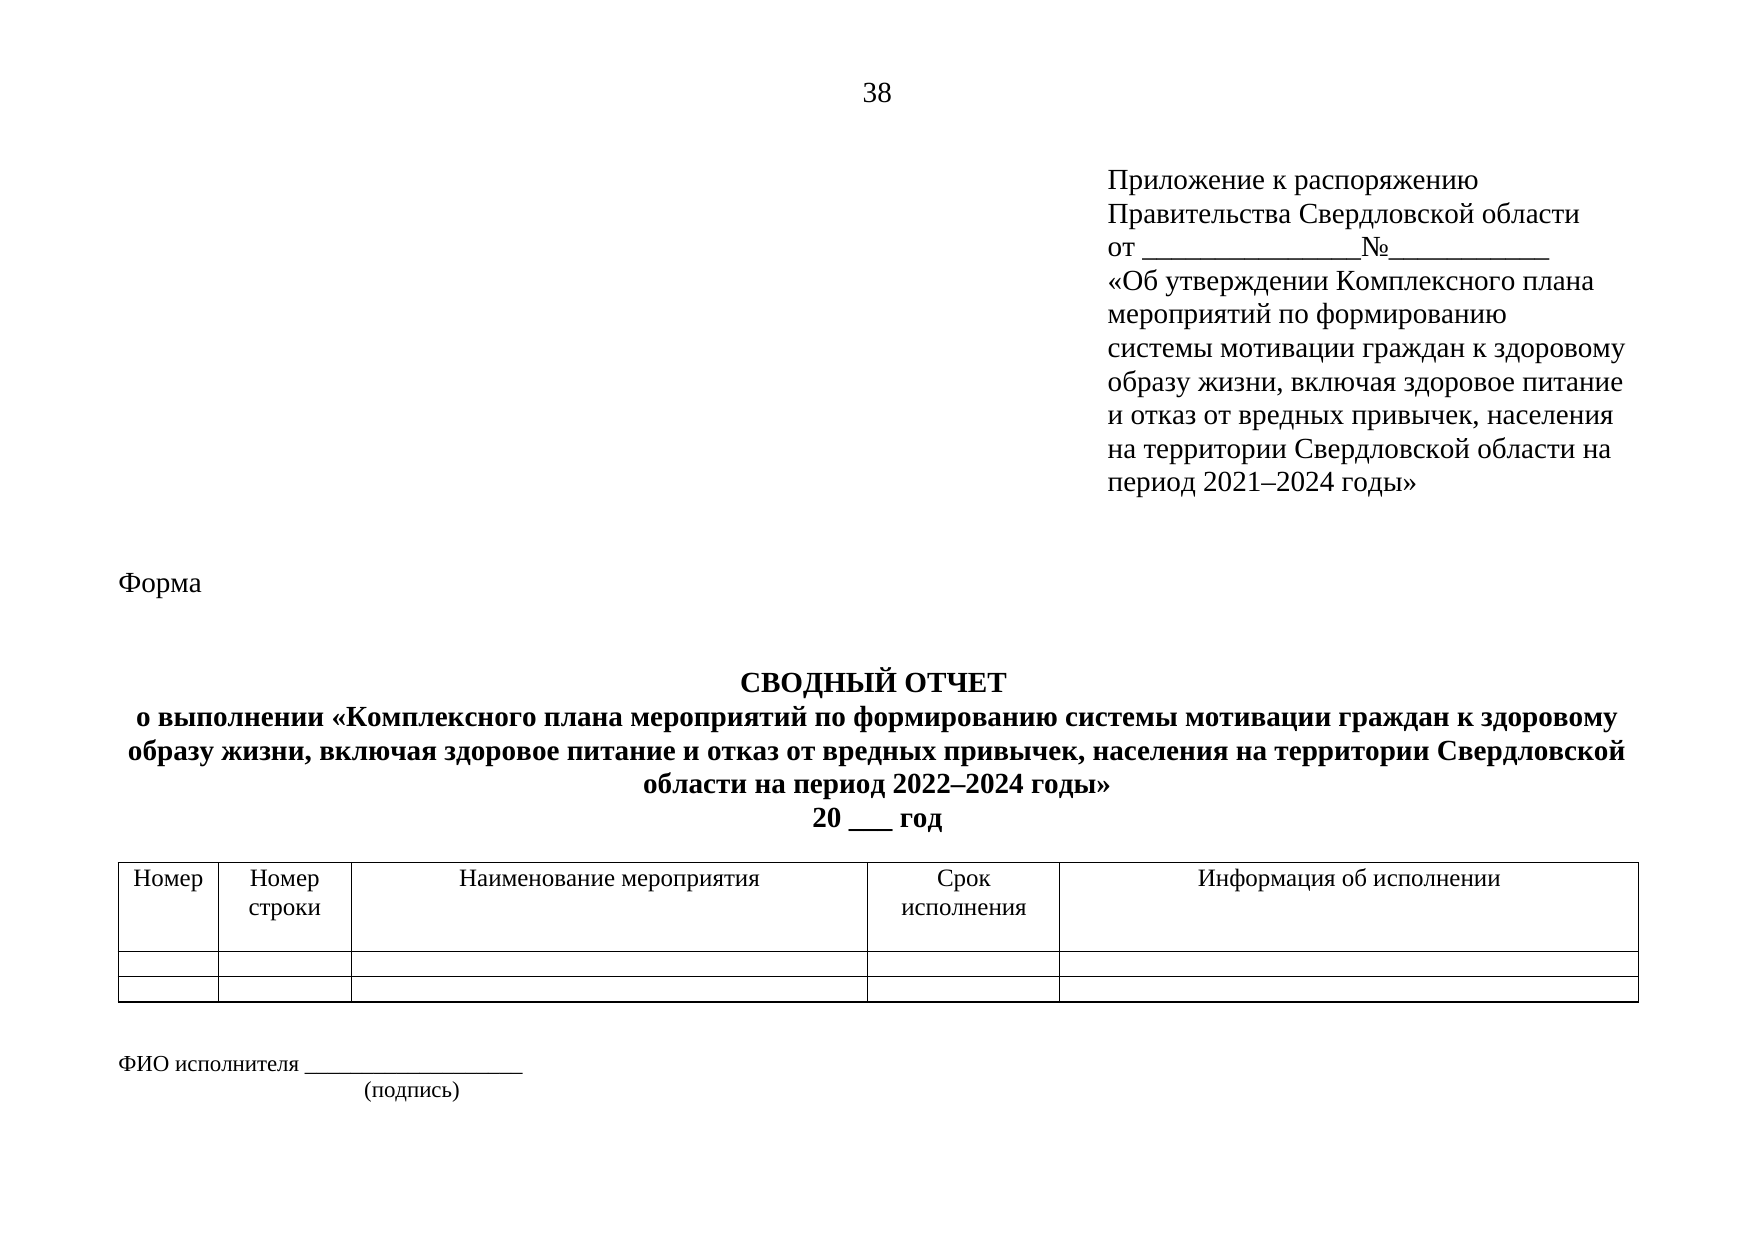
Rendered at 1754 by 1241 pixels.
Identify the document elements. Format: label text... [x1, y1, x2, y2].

table_cell [119, 952, 218, 976]
text ФИО исполнителя ___________________ [118, 1049, 1636, 1076]
text о выполнении «Комплексного плана мероприятий по формированию системы мотивации граждан к здоровому образу жизни, включая здоровое питание и отказ от вредных привычек, населения на территории Свердловской области на период 2022–2024 годы» [118, 699, 1636, 800]
table_cell [119, 977, 218, 1001]
table_header Номер строки [219, 863, 351, 951]
table_header Информация об исполнении [1060, 863, 1638, 951]
table_cell [219, 952, 351, 976]
text СВОДНЫЙ ОТЧЕТ [118, 666, 1636, 699]
table_cell [219, 977, 351, 1001]
table_cell [868, 977, 1059, 1001]
text (подпись) [118, 1076, 1636, 1102]
text Форма [118, 565, 1636, 598]
table_cell [352, 952, 867, 976]
text системы мотивации граждан к здоровому образу жизни, включая здоровое питание и отказ от вредных привычек, населения на территории Свердловской области на период 2021–2024 годы» [1107, 330, 1636, 498]
text 20 ___ год [118, 800, 1636, 833]
table_cell [1060, 977, 1638, 1001]
table_cell [352, 977, 867, 1001]
table_cell [1060, 952, 1638, 976]
text Приложение к распоряжению Правительства Свердловской области от _______________№___________ «Об утверждении Комплексного плана мероприятий по формированию [1107, 162, 1636, 330]
table_cell [868, 952, 1059, 976]
table_header Срок исполнения [868, 863, 1059, 951]
table_header Номер [119, 863, 218, 951]
table_header Наименование мероприятия [352, 863, 867, 951]
